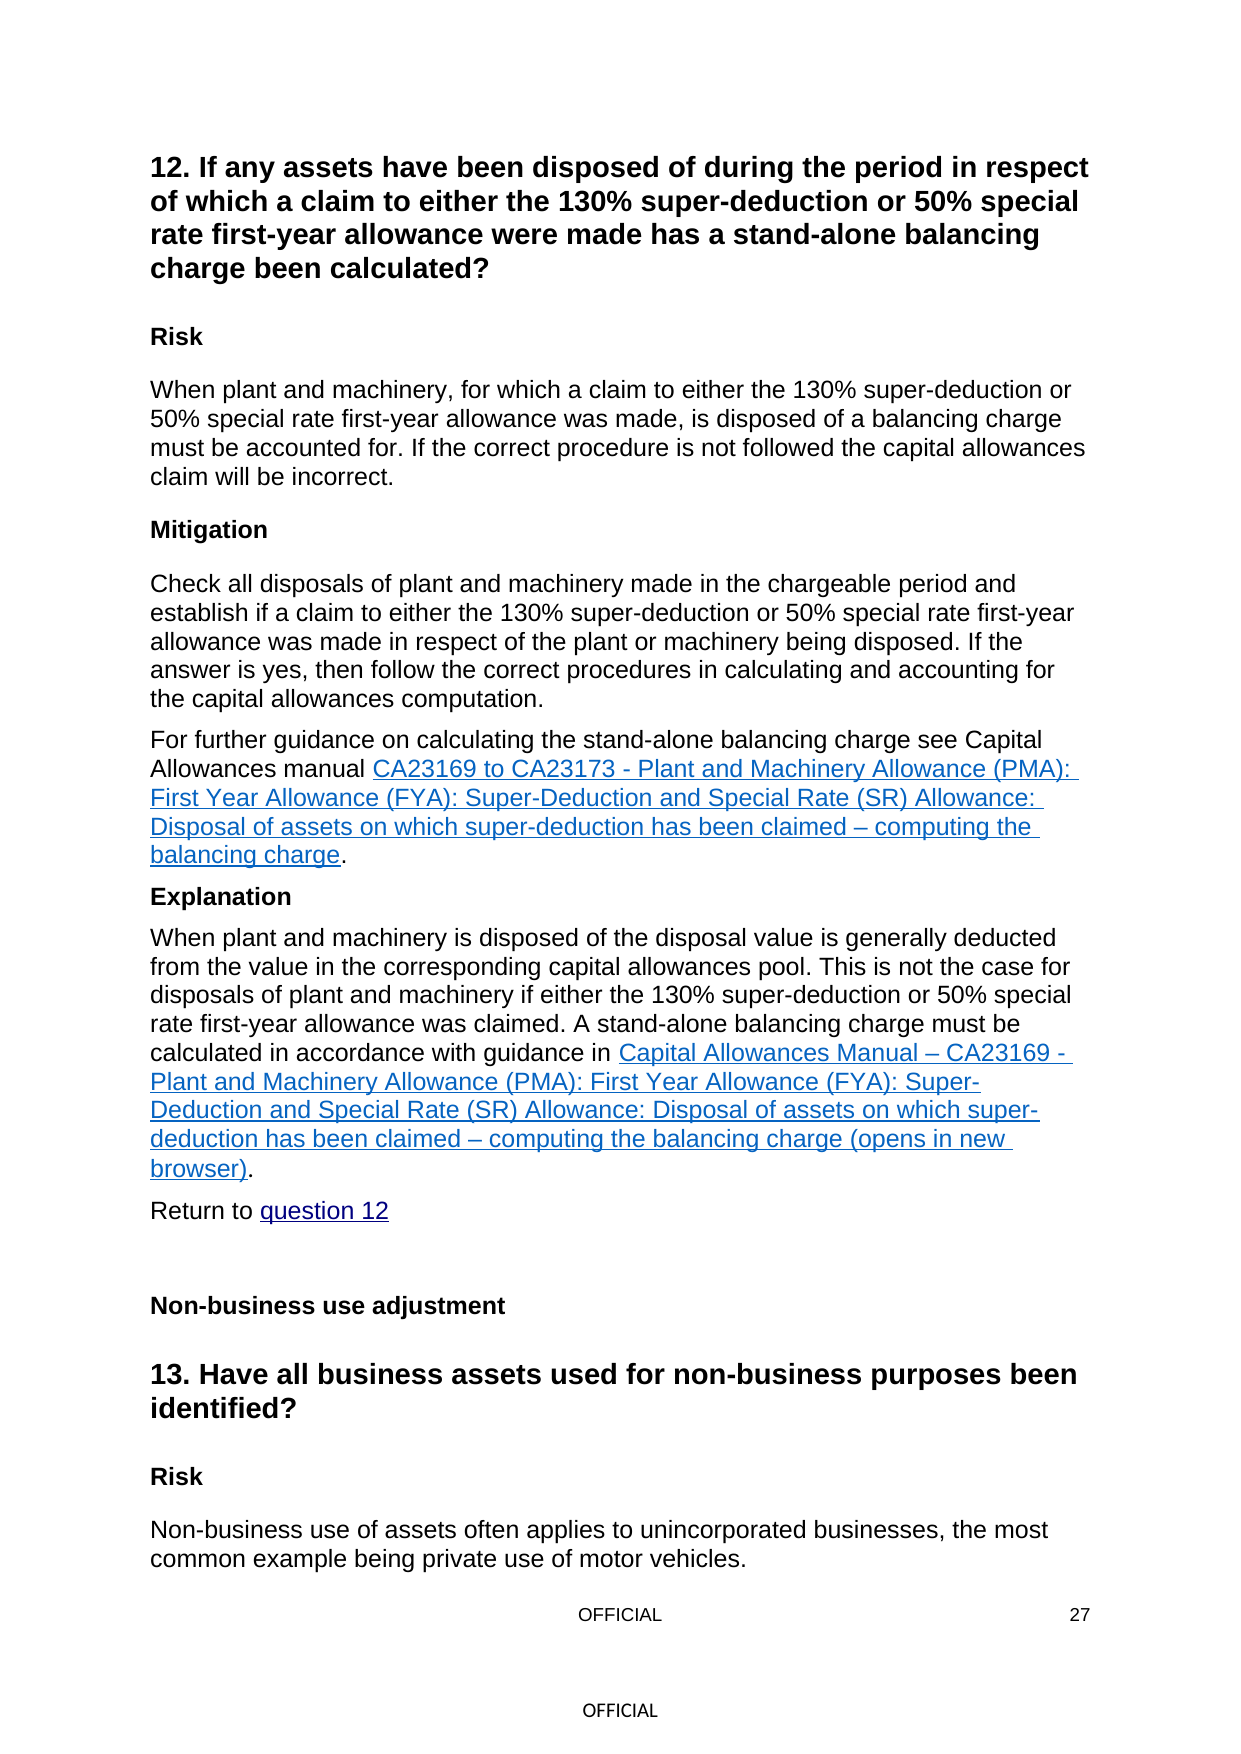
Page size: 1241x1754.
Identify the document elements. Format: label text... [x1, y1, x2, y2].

subtitle 13. Have all business assets used for non-business purposes been identified? [150, 1357, 1090, 1424]
text Check all disposals of plant and machinery made in the chargeable period and establish if a claim to either the 130% super-deduction or 50% special rate first-year allowance was made in respect of the plant or machinery being disposed. If the answer is yes, then follow the correct procedures in calculating and accounting for the capital allowances computation. [150, 569, 1090, 713]
text Return to question 12 [150, 1196, 1090, 1225]
text When plant and machinery is disposed of the disposal value is generally deducted from the value in the corresponding capital allowances pool. This is not the case for disposals of plant and machinery if either the 130% super-deduction or 50% special rate first-year allowance was claimed. A stand-alone balancing charge must be calculated in accordance with guidance in Capital Allowances Manual – CA23169 - Plant and Machinery Allowance (PMA): First Year Allowance (FYA): Super-Deduction and Special Rate (SR) Allowance: Disposal of assets on which super-deduction has been claimed – computing the balancing charge (opens in new browser). [150, 923, 1090, 1183]
subtitle Non-business use adjustment [150, 1291, 1090, 1320]
text For further guidance on calculating the stand-alone balancing charge see Capital Allowances manual CA23169 to CA23173 - Plant and Machinery Allowance (PMA): First Year Allowance (FYA): Super-Deduction and Special Rate (SR) Allowance: Disposal of assets on which super-deduction has been claimed – computing the balancing charge. [150, 725, 1090, 869]
subtitle 12. If any assets have been disposed of during the period in respect of which a claim to either the 130% super-deduction or 50% special rate first-year allowance were made has a stand-alone balancing charge been calculated? [150, 150, 1090, 284]
text Explanation [150, 882, 1090, 910]
text Non-business use of assets often applies to unincorporated businesses, the most common example being private use of motor vehicles. [150, 1516, 1090, 1573]
subtitle Mitigation [150, 515, 1090, 544]
subtitle Risk [150, 322, 1090, 350]
text When plant and machinery, for which a claim to either the 130% super-deduction or 50% special rate first-year allowance was made, is disposed of a balancing charge must be accounted for. If the correct procedure is not followed the capital allowances claim will be incorrect. [150, 375, 1090, 490]
subtitle Risk [150, 1462, 1090, 1491]
